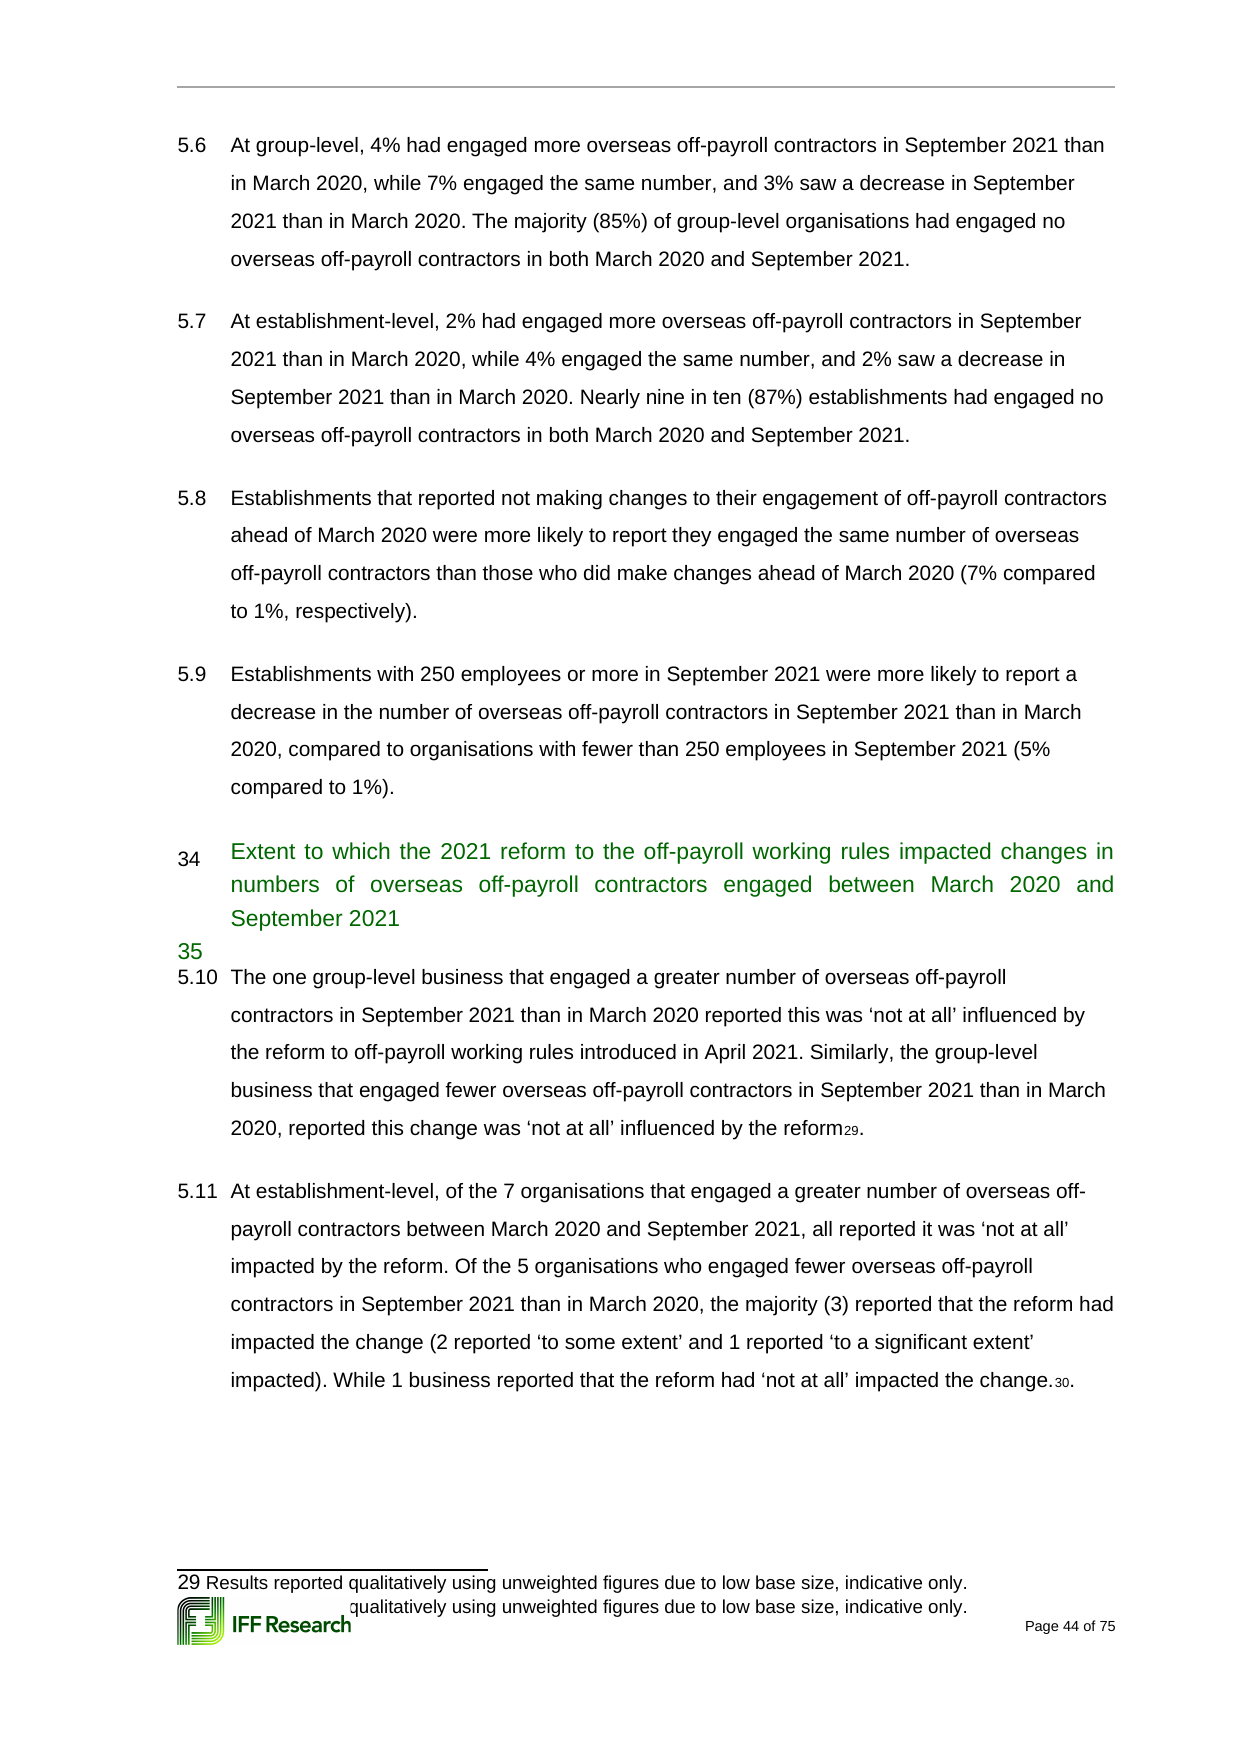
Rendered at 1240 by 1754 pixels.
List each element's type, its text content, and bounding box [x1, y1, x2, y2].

list At establishment-level, 2% had engaged more overseas off-payroll contractors in September 2021 than in March 2020, while 4% engaged the same number, and 2% saw a decrease in September 2021 than in March 2020. Nearly nine in ten (87%) establishments had engaged no overseas off-payroll contractors in both March 2020 and September 2021. [177, 309, 1115, 454]
list Establishments that reported not making changes to their engagement of off-payroll contractors ahead of March 2020 were more likely to report they engaged the same number of overseas off-payroll contractors than those who did make changes ahead of March 2020 (7% compared to 1%, respectively). [177, 485, 1115, 630]
list Results reported qualitatively using unweighted figures due to low base size, indicative only. [177, 1570, 1115, 1594]
list The one group-level business that engaged a greater number of overseas off-payroll contractors in September 2021 than in March 2020 reported this was ‘not at all’ influenced by the reform to off-payroll working rules introduced in April 2021. Similarly, the group-level business that engaged fewer overseas off-payroll contractors in September 2021 than in March 2020, reported this change was ‘not at all’ influenced by the reform. [177, 964, 1115, 1147]
list At group-level, 4% had engaged more overseas off-payroll contractors in September 2021 than in March 2020, while 7% engaged the same number, and 3% saw a decrease in September 2021 than in March 2020. The majority (85%) of group-level organisations had engaged no overseas off-payroll contractors in both March 2020 and September 2021. [177, 133, 1115, 278]
list Results reported qualitatively using unweighted figures due to low base size, indicative only. [177, 1594, 1115, 1618]
subtitle Extent to which the 2021 reform to the off-payroll working rules impacted changes in numbers of overseas off-payroll contractors engaged between March 2020 and September 2021 [177, 838, 1115, 938]
list Establishments with 250 employees or more in September 2021 were more likely to report a decrease in the number of overseas off-payroll contractors in September 2021 than in March 2020, compared to organisations with fewer than 250 employees in September 2021 (5% compared to 1%). [177, 662, 1115, 807]
list At establishment-level, of the 7 organisations that engaged a greater number of overseas off-payroll contractors between March 2020 and September 2021, all reported it was ‘not at all’ impacted by the reform. Of the 5 organisations who engaged fewer overseas off-payroll contractors in September 2021 than in March 2020, the majority (3) reported that the reform had impacted the change (2 reported ‘to some extent’ and 1 reported ‘to a significant extent’ impacted). While 1 business reported that the reform had ‘not at all’ impacted the change.. [177, 1179, 1115, 1399]
